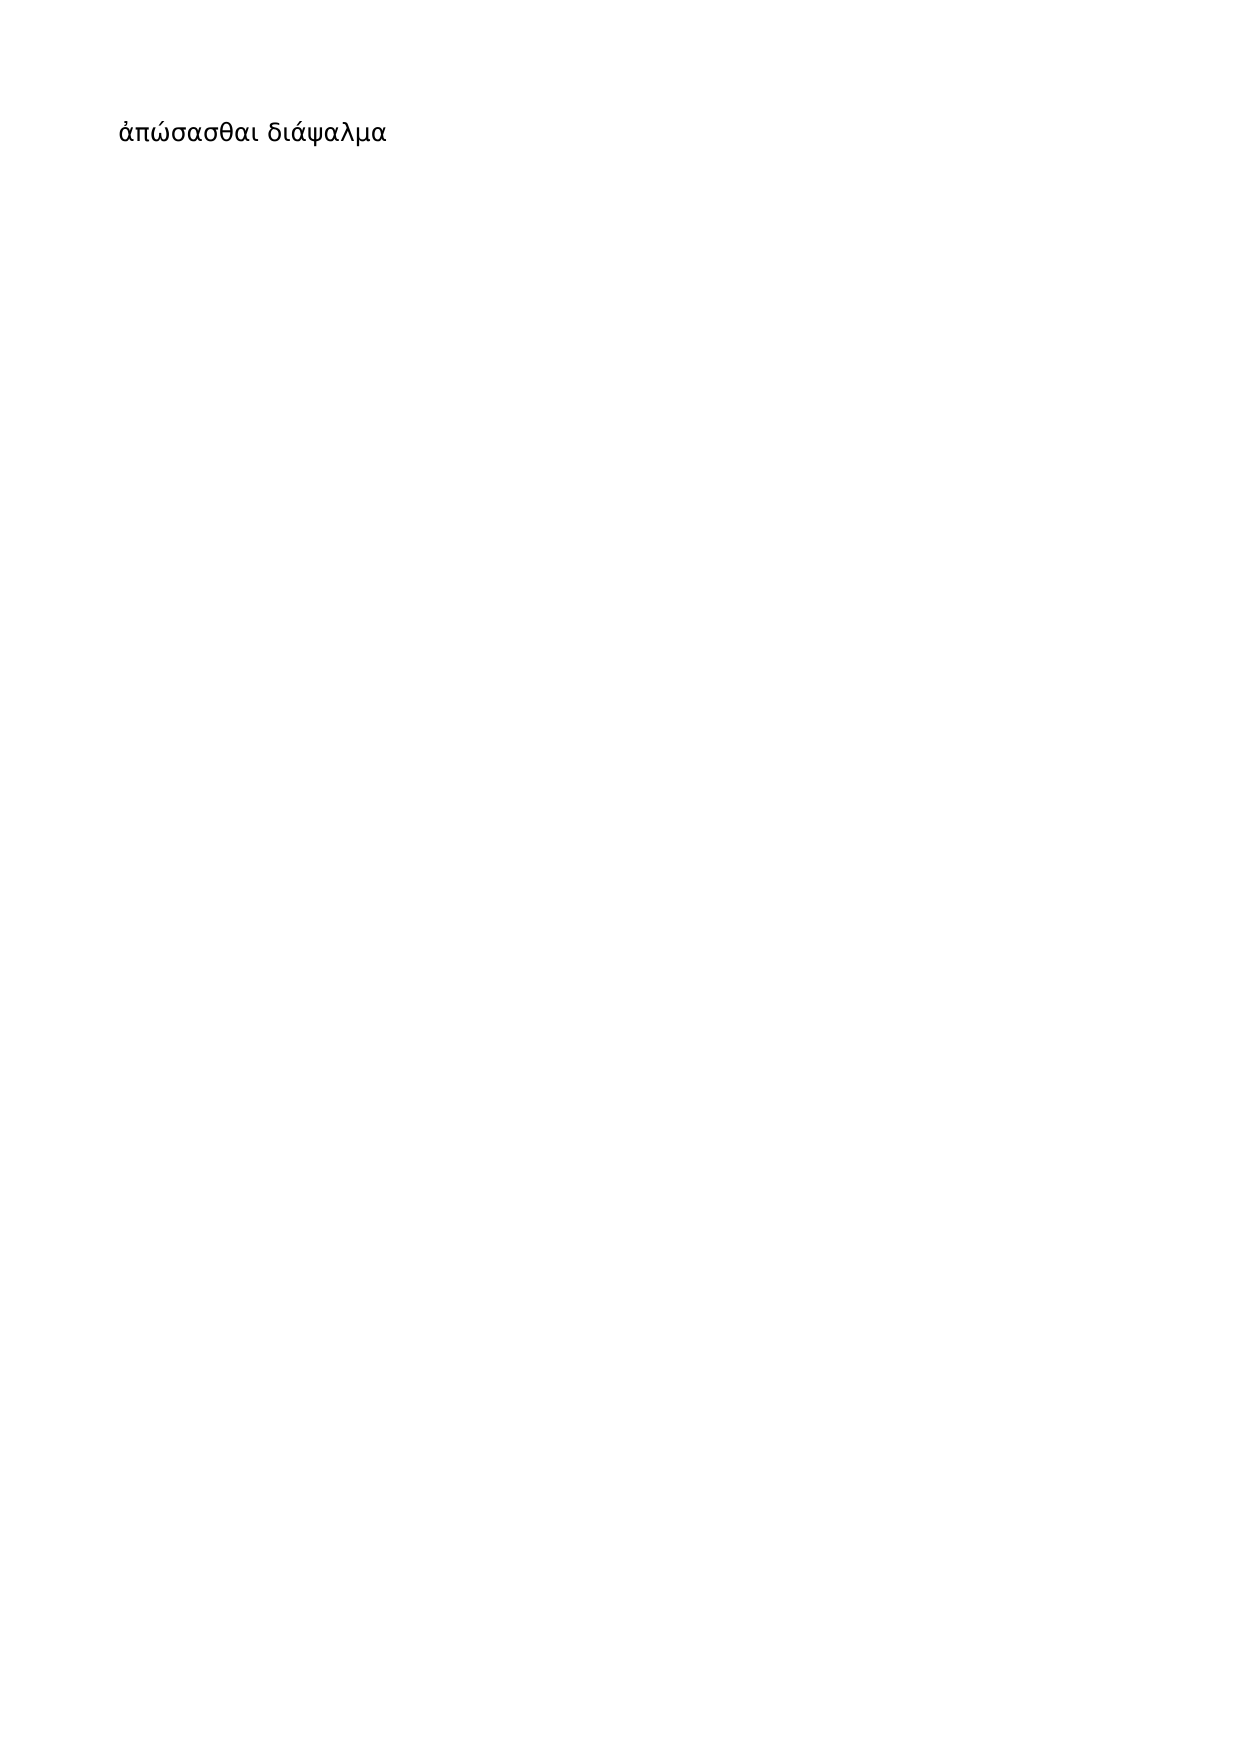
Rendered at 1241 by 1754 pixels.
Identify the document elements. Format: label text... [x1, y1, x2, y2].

text ἀπώσασθαι διάψαλμα [118, 118, 1122, 147]
